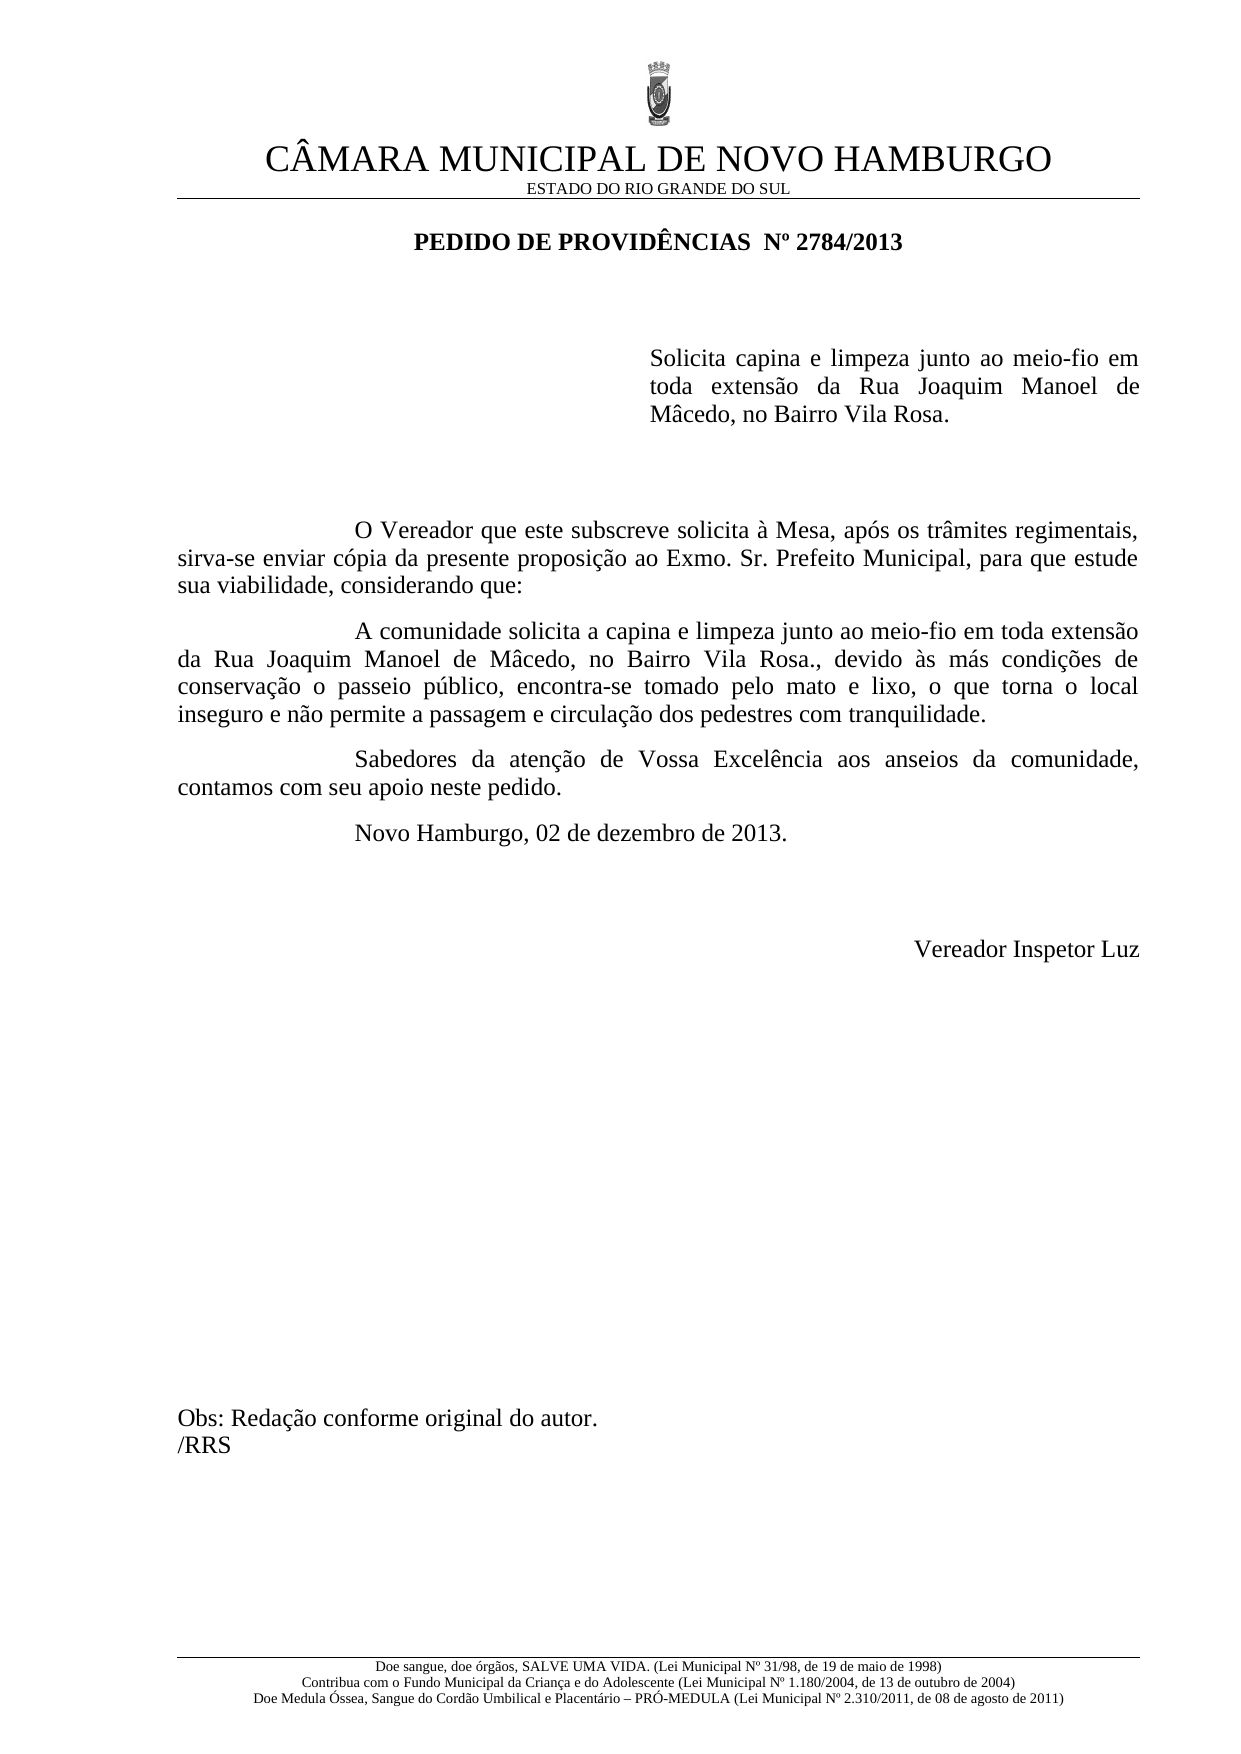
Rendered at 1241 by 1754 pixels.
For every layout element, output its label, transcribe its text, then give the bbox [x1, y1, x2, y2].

text Vereador Inspetor Luz [651, 935, 1140, 963]
text Novo Hamburgo, 02 de dezembro de 2013. [177, 819, 1140, 846]
text /RRS [177, 1431, 1140, 1459]
text Obs: Redação conforme original do autor. [177, 1404, 1140, 1431]
text Solicita capina e limpeza junto ao meio-fio em toda extensão da Rua Joaquim Manoel de Mâcedo, no Bairro Vila Rosa. [649, 344, 1140, 428]
text Sabedores da atenção de Vossa Excelência aos anseios da comunidade, contamos com seu apoio neste pedido. [177, 746, 1140, 801]
text PEDIDO DE PROVIDÊNCIAS Nº 2784/2013 [177, 228, 1140, 256]
text O Vereador que este subscreve solicita à Mesa, após os trâmites regimentais, sirva-se enviar cópia da presente proposição ao Exmo. Sr. Prefeito Municipal, para que estude sua viabilidade, considerando que: [177, 516, 1140, 599]
text A comunidade solicita a capina e limpeza junto ao meio-fio em toda extensão da Rua Joaquim Manoel de Mâcedo, no Bairro Vila Rosa., devido às más condições de conservação o passeio público, encontra-se tomado pelo mato e lixo, o que torna o local inseguro e não permite a passagem e circulação dos pedestres com tranquilidade. [177, 617, 1140, 728]
